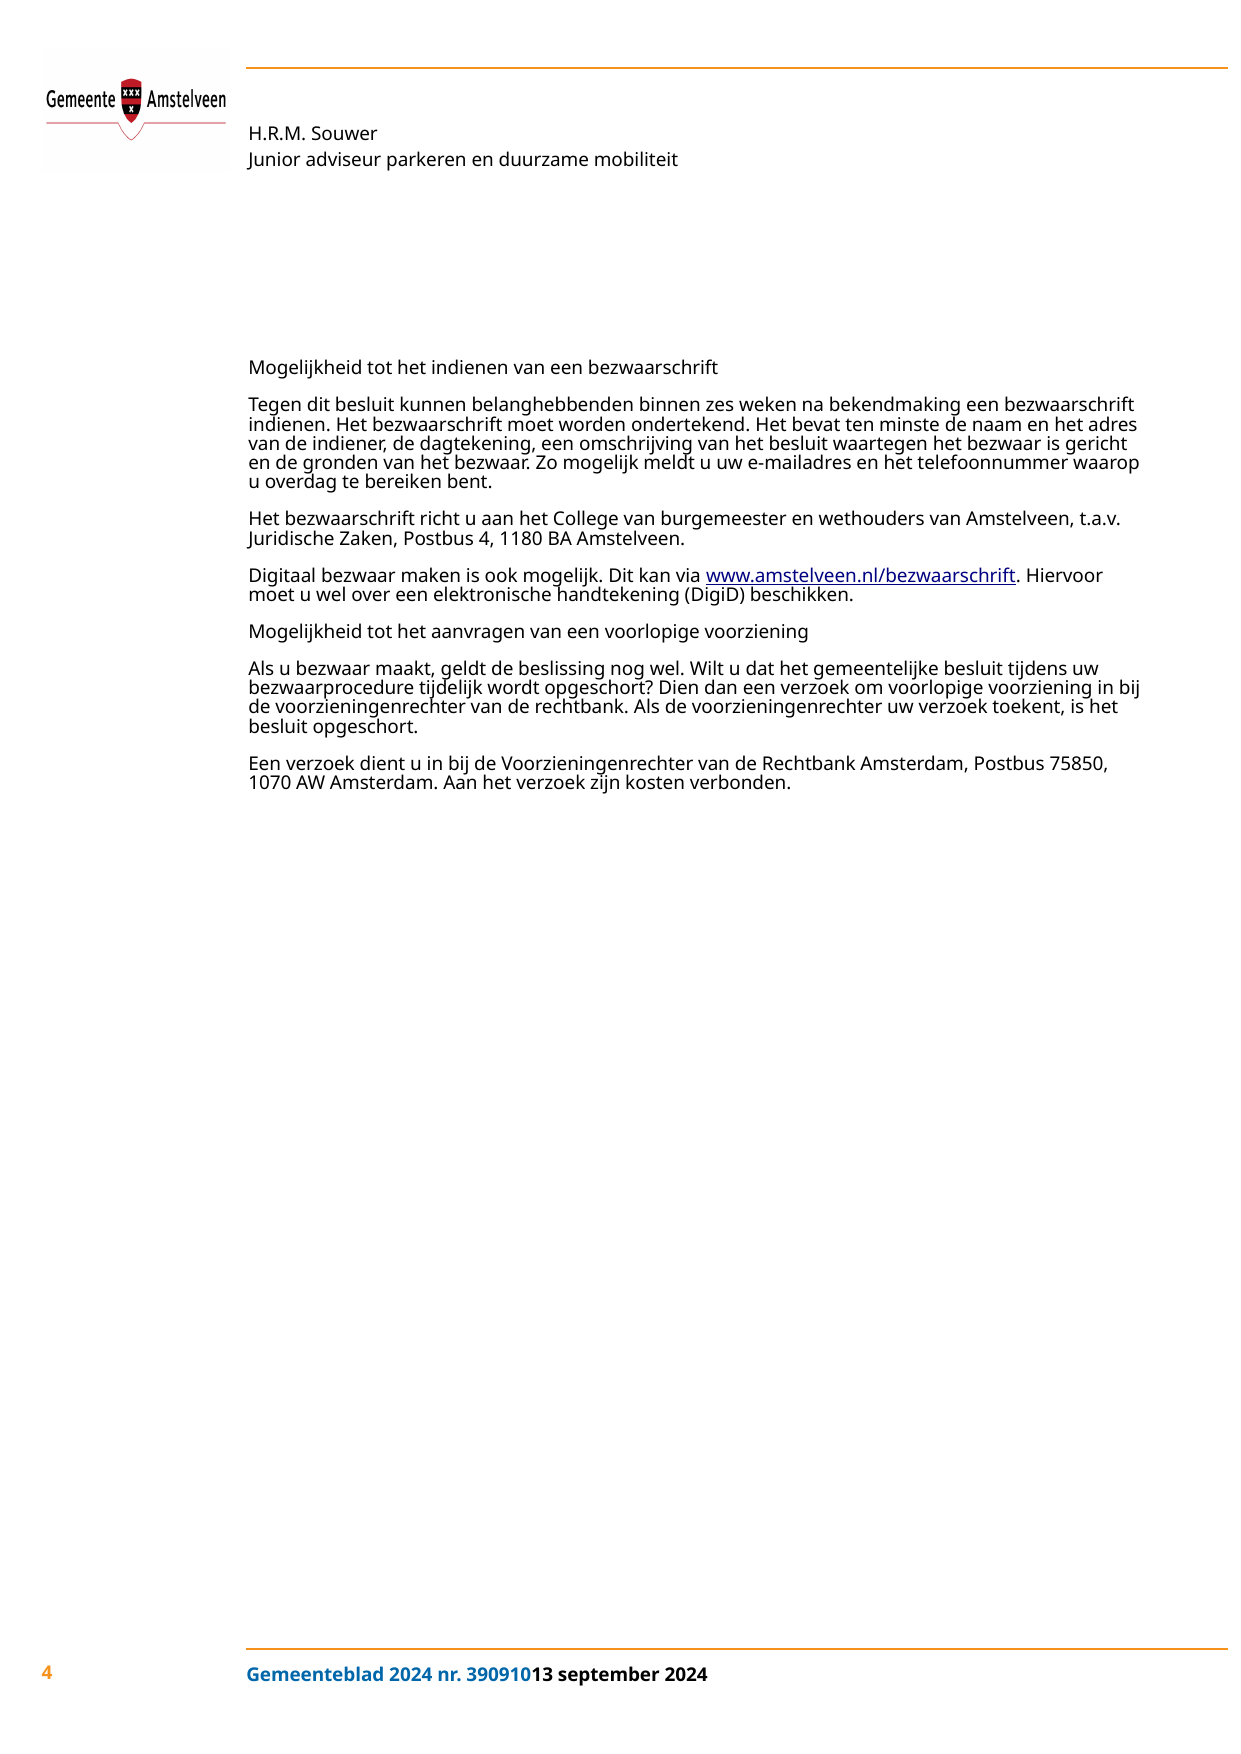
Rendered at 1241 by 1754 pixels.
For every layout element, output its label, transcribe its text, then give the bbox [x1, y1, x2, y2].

picture [41, 47, 231, 172]
text H.R.M. Souwer [248, 121, 1152, 146]
text Mogelijkheid tot het aanvragen van een voorlopige voorziening [248, 623, 1152, 642]
text Het bezwaarschrift richt u aan het College van burgemeester en wethouders van Amstelveen, t.a.v. Juridische Zaken, Postbus 4, 1180 BA Amstelveen. [248, 510, 1152, 549]
text Een verzoek dient u in bij de Voorzieningenrechter van de Rechtbank Amsterdam, Postbus 75850, 1070 AW Amsterdam. Aan het verzoek zijn kosten verbonden. [248, 754, 1152, 793]
text Digitaal bezwaar maken is ook mogelijk. Dit kan via www.amstelveen.nl/bezwaarschrift. Hiervoor moet u wel over een elektronische handtekening (DigiD) beschikken. [248, 567, 1152, 605]
text Tegen dit besluit kunnen belanghebbenden binnen zes weken na bekendmaking een bezwaarschrift indienen. Het bezwaarschrift moet worden ondertekend. Het bevat ten minste de naam en het adres van de indiener, de dagtekening, een omschrijving van het besluit waartegen het bezwaar is gericht en de gronden van het bezwaar. Zo mogelijk meldt u uw e-mailadres en het telefoonnummer waarop u overdag te bereiken bent. [248, 396, 1152, 493]
text Junior adviseur parkeren en duurzame mobiliteit [248, 146, 1152, 172]
text Mogelijkheid tot het indienen van een bezwaarschrift [248, 359, 1152, 378]
text Als u bezwaar maakt, geldt de beslissing nog wel. Wilt u dat het gemeentelijke besluit tijdens uw bezwaarprocedure tijdelijk wordt opgeschort? Dien dan een verzoek om voorlopige voorziening in bij de voorzieningenrechter van de rechtbank. Als de voorzieningenrechter uw verzoek toekent, is het besluit opgeschort. [248, 660, 1152, 737]
